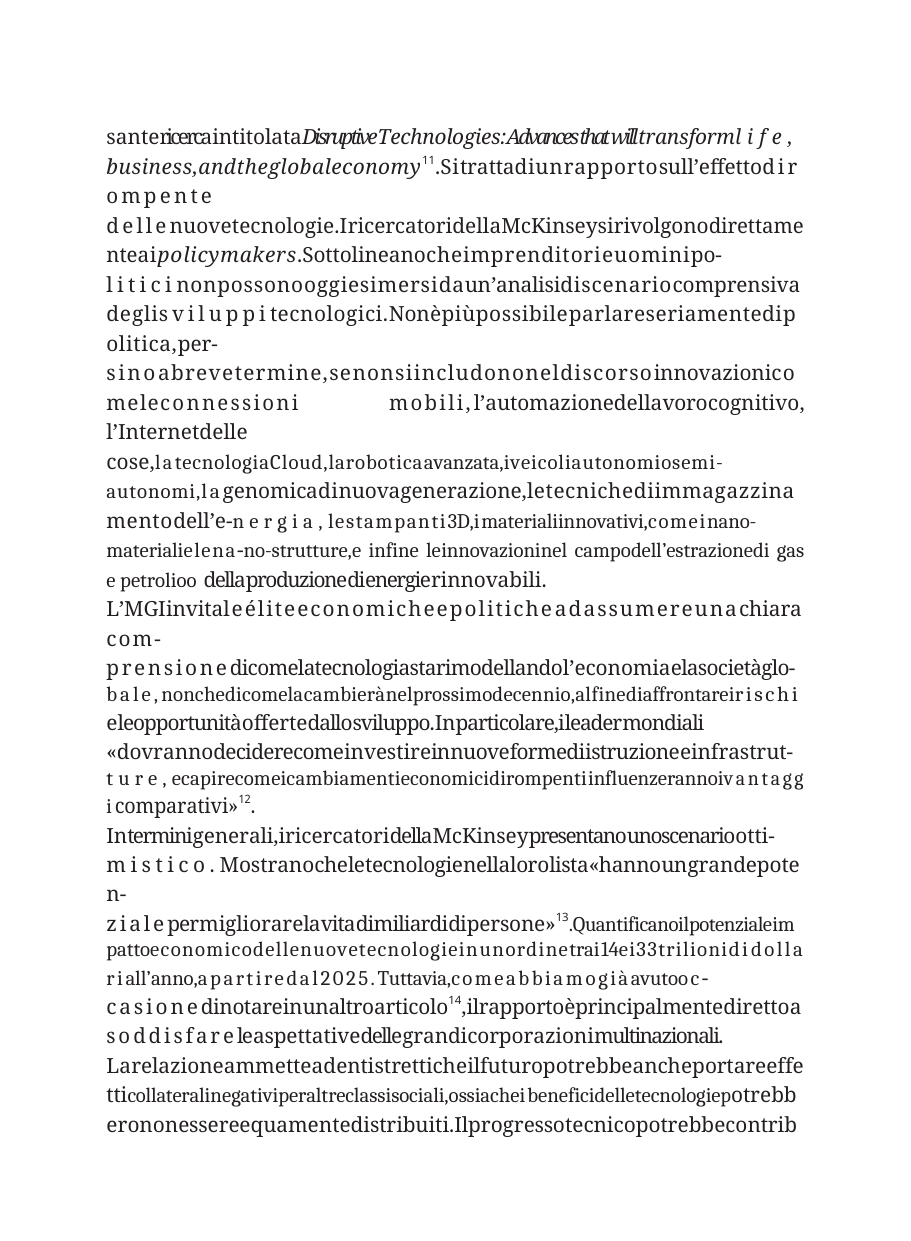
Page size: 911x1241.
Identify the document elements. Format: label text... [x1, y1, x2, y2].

text santericercaintitolataDisruptiveTechnologies:Advancesthatwilltransformlife,business,andtheglobaleconomy11.Sitrattadiunrapportosull’effettodirompente dellenuovetecnologie.IricercatoridellaMcKinseysirivolgonodirettamenteaipolicymakers.Sottolineanocheimprenditorieuominipo-liticinonpossonooggiesimersidaun’analisidiscenariocomprensivadeglisviluppitecnologici.Nonèpiùpossibileparlareseriamentedipolitica,per-sinoabrevetermine,senonsiincludononeldiscorsoinnovazionicomeleconnessioni mobili,l’automazionedellavorocognitivo, l’Internetdelle cose,latecnologiaCloud,laroboticaavanzata,iveicoliautonomiosemi-autonomi,lagenomicadinuovagenerazione,letecnichediimmagazzinamentodell’e-nergia,lestampanti3D,imaterialiinnovativi,comeinano-materialielena-no-strutture,e infine leinnovazioninel campodell’estrazionedi gas e petrolioodellaproduzionedienergierinnovabili. [106, 122, 804, 593]
text Interminigenerali,iricercatoridellaMcKinseypresentanounoscenariootti-mistico.Mostranocheletecnologienellalorolista«hannoungrandepoten-zialepermigliorarelavitadimiliardidipersone»13.Quantificanoilpotenzialeimpattoeconomicodellenuovetecnologieinunordinetrai14ei33trilionididollariall’anno,apartiredal2025.Tuttavia,comeabbiamogiàavutooc-casionedinotareinunaltroarticolo14,ilrapportoèprincipalmentedirettoasoddisfareleaspettativedellegrandicorporazionimultinazionali. [106, 821, 804, 1049]
text Larelazioneammetteadentistretticheilfuturopotrebbeancheportareeffetticollateralinegativiperaltreclassisociali,ossiacheibeneficidelletecnologiepotrebberononessereequamentedistribuiti.Ilprogressotecnicopotrebbecontrib [106, 1051, 804, 1138]
text L’MGIinvitaleéliteeconomicheepoliticheadassumereunachiaracom-prensionedicomelatecnologiastarimodellandol’economiaelasocietàglo-bale,nonchedicomelacambierànelprossimodecennio,alfinediaffrontareirischieleopportunitàoffertedallosviluppo.Inparticolare,ileadermondiali [106, 594, 804, 736]
text «dovrannodeciderecomeinvestireinnuoveformediistruzioneeinfrastrut-ture,ecapirecomeicambiamentieconomicidirompentiinfluenzerannoivantaggicomparativi»12. [106, 737, 804, 820]
